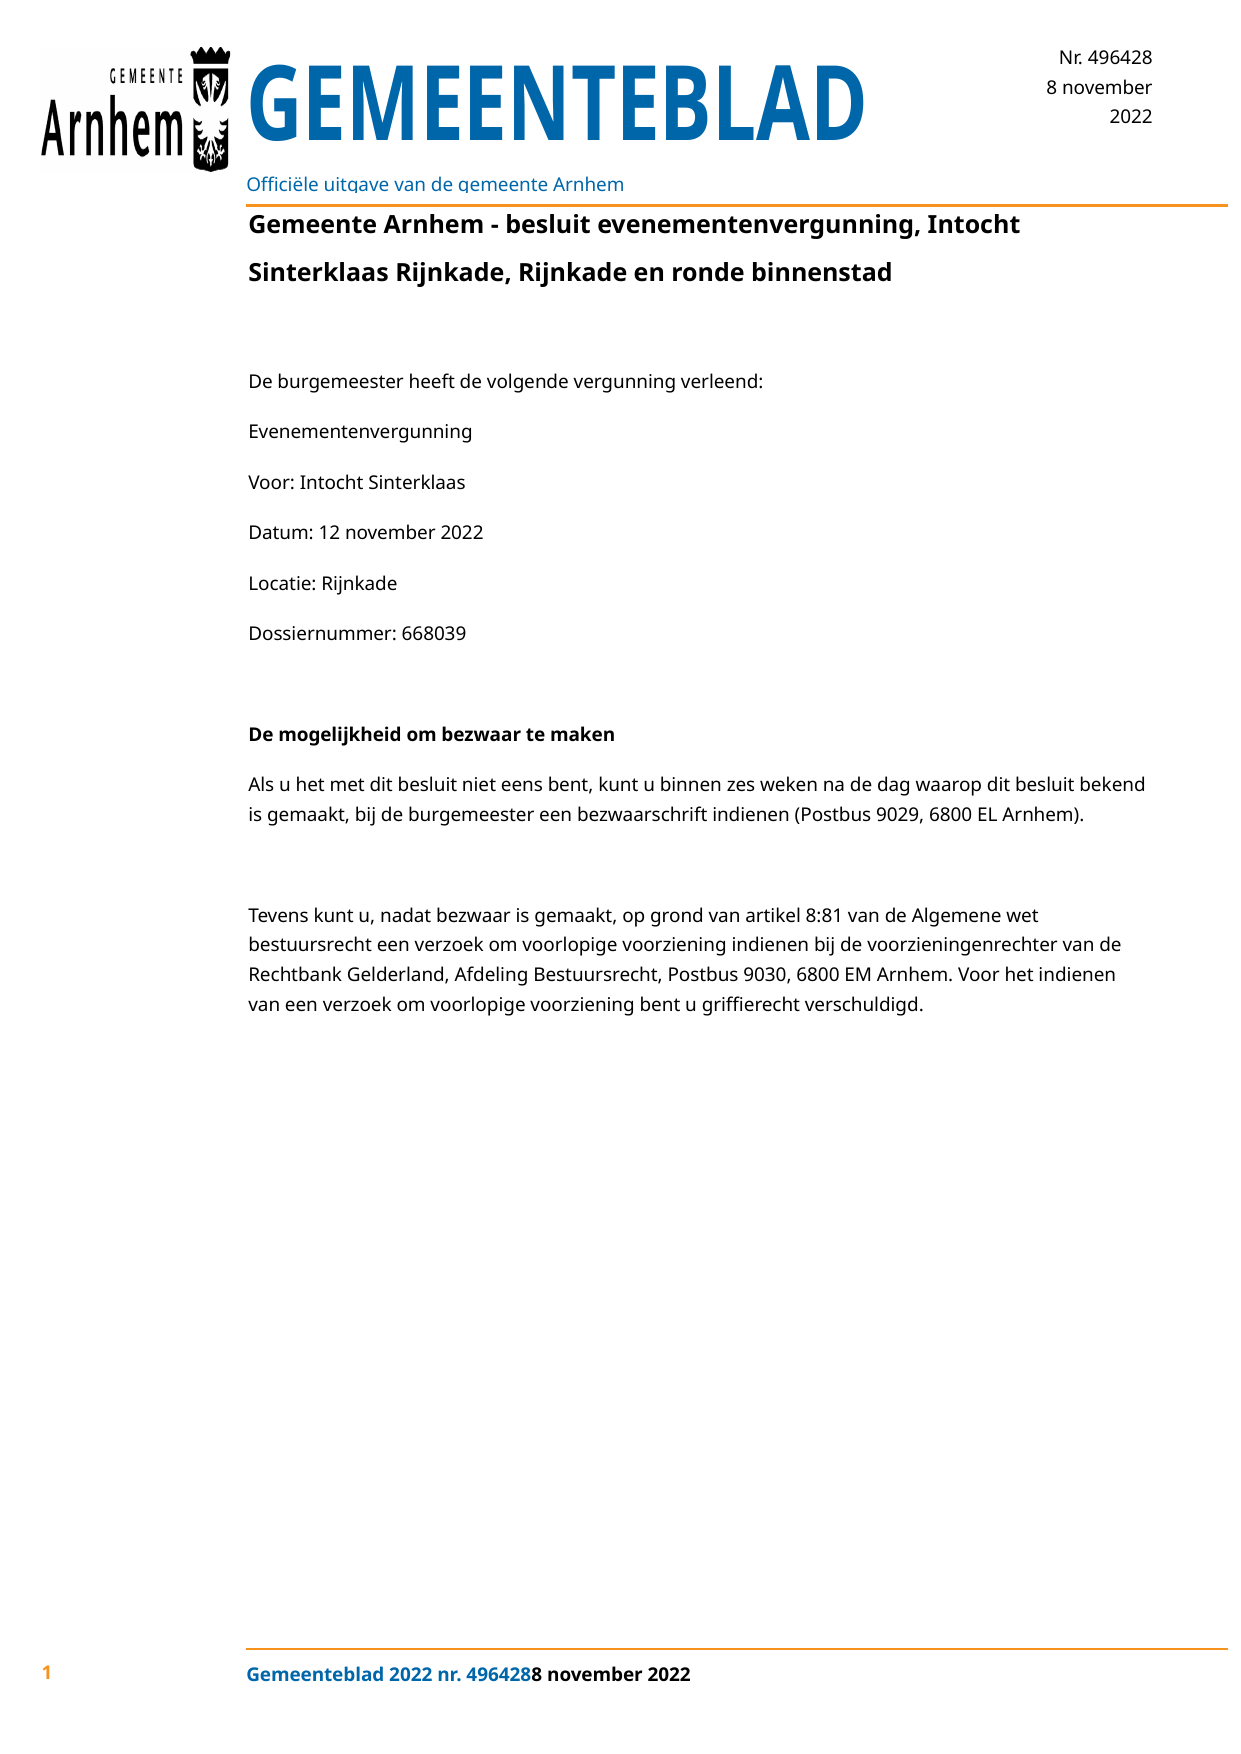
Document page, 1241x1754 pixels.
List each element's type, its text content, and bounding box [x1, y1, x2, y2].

text De burgemeester heeft de volgende vergunning verleend: [248, 368, 1152, 394]
text Gemeente Arnhem - besluit evenementenvergunning, Intocht Sinterklaas Rijnkade, Rijnkade en ronde binnenstad [248, 207, 1152, 288]
text Evenementenvergunning [248, 419, 1152, 444]
text Dossiernummer: 668039 [248, 620, 1152, 646]
picture [41, 47, 231, 172]
text Als u het met dit besluit niet eens bent, kunt u binnen zes weken na de dag waarop dit besluit bekend is gemaakt, bij de burgemeester een bezwaarschrift indienen (Postbus 9029, 6800 EL Arnhem). [248, 772, 1152, 827]
text Datum: 12 november 2022 [248, 519, 1152, 545]
text Locatie: Rijnkade [248, 570, 1152, 596]
text Voor: Intocht Sinterklaas [248, 469, 1152, 495]
text De mogelijkheid om bezwaar te maken [248, 721, 1152, 747]
text Tevens kunt u, nadat bezwaar is gemaakt, op grond van artikel 8:81 van de Algemene wet bestuursrecht een verzoek om voorlopige voorziening indienen bij de voorzieningenrechter van de Rechtbank Gelderland, Afdeling Bestuursrecht, Postbus 9030, 6800 EM Arnhem. Voor het indienen van een verzoek om voorlopige voorziening bent u griffierecht verschuldigd. [248, 902, 1152, 1017]
